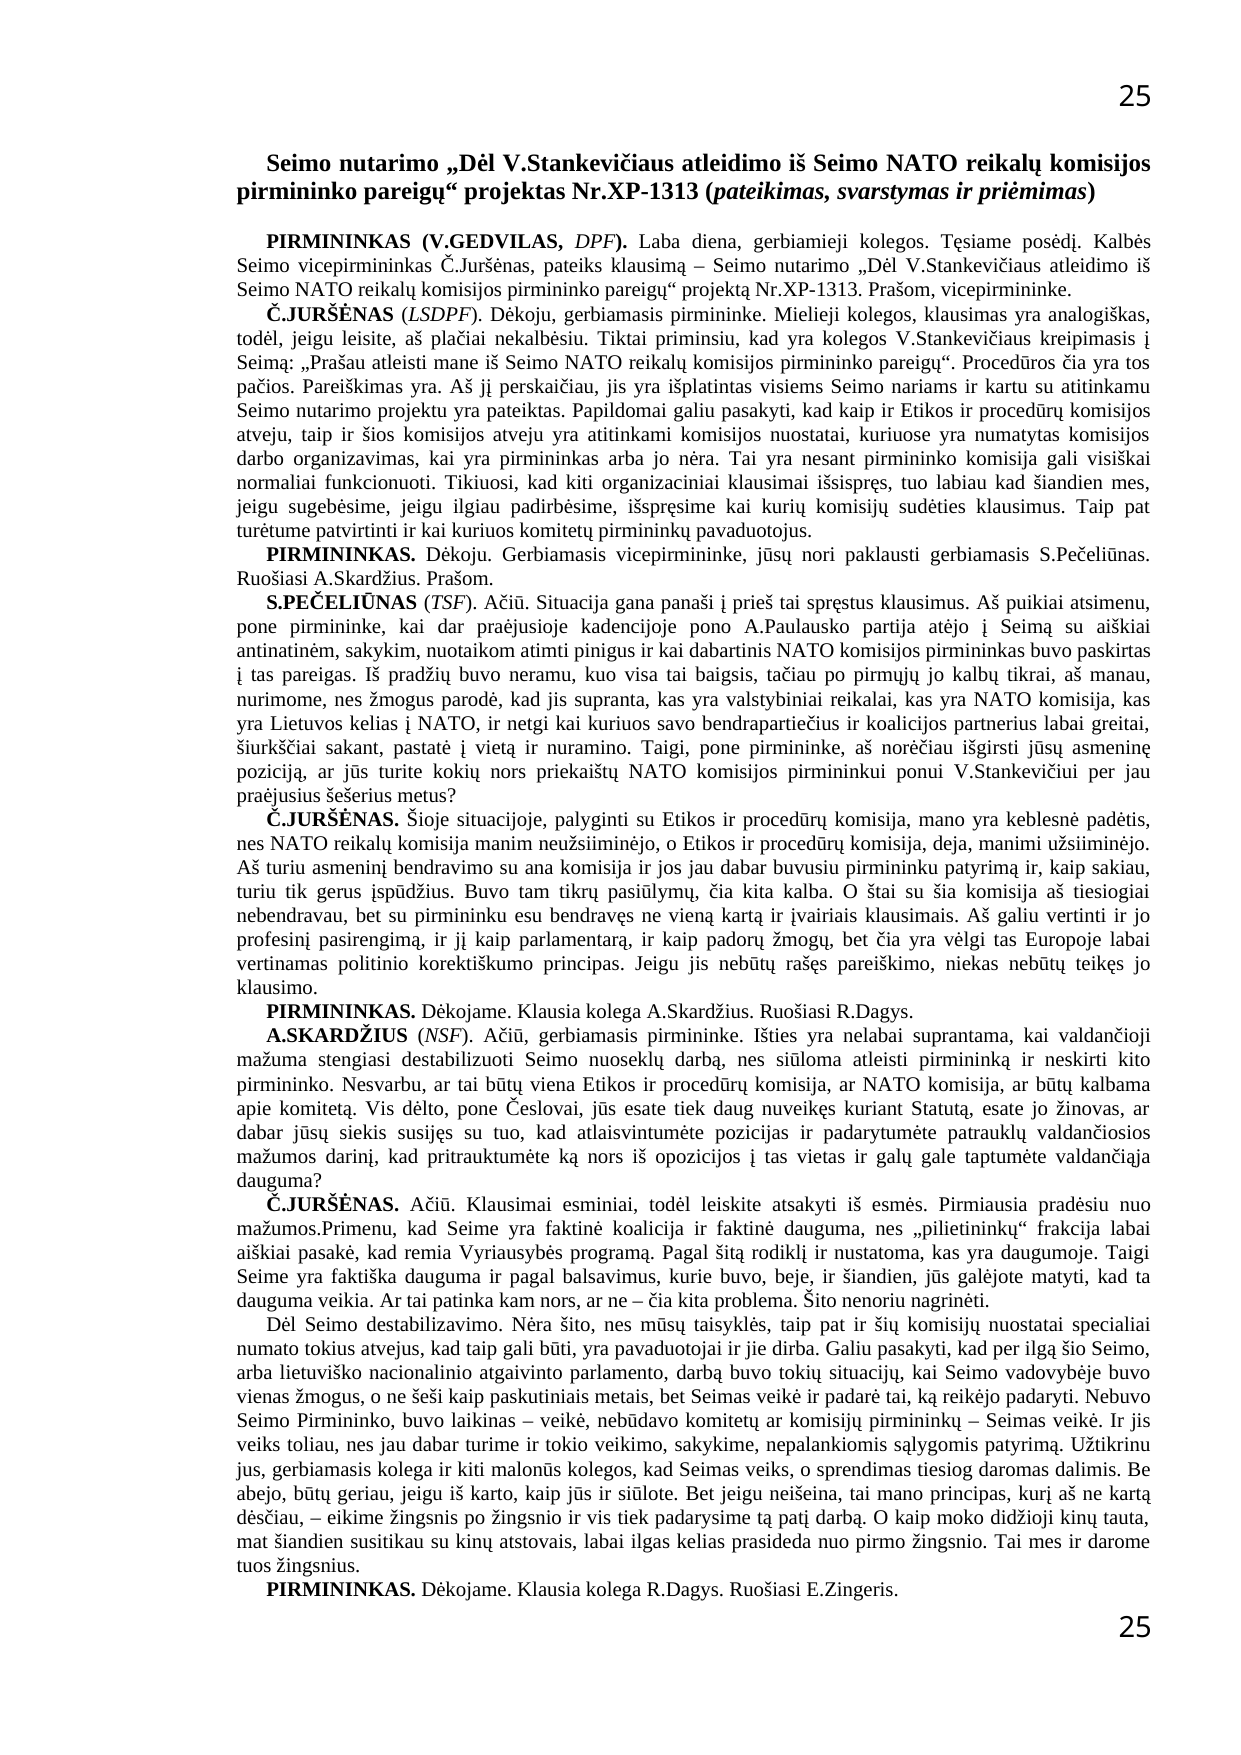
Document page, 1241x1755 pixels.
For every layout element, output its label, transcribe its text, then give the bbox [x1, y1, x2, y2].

text Č.JURŠĖNAS (LSDPF). Dėkoju, gerbiamasis pirmininke. Mielieji kolegos, klausimas yra analogiškas, todėl, jeigu leisite, aš plačiai nekalbėsiu. Tiktai priminsiu, kad yra kolegos V.Stankevičiaus kreipimasis į Seimą: „Prašau atleisti mane iš Seimo NATO reikalų komisijos pirmininko pareigų“. Procedūros čia yra tos pačios. Pareiškimas yra. Aš jį perskaičiau, jis yra išplatintas visiems Seimo nariams ir kartu su atitinkamu Seimo nutarimo projektu yra pateiktas. Papildomai galiu pasakyti, kad kaip ir Etikos ir procedūrų komisijos atveju, taip ir šios komisijos atveju yra atitinkami komisijos nuostatai, kuriuose yra numatytas komisijos darbo organizavimas, kai yra pirmininkas arba jo nėra. Tai yra nesant pirmininko komisija gali visiškai normaliai funkcionuoti. Tikiuosi, kad kiti organizaciniai klausimai išsispręs, tuo labiau kad šiandien mes, jeigu sugebėsime, jeigu ilgiau padirbėsime, išspręsime kai kurių komisijų sudėties klausimus. Taip pat turėtume patvirtinti ir kai kuriuos komitetų pirmininkų pavaduotojus. [236, 301, 1152, 542]
text Č.JURŠĖNAS. Šioje situacijoje, palyginti su Etikos ir procedūrų komisija, mano yra keblesnė padėtis, nes NATO reikalų komisija manim neužsiiminėjo, o Etikos ir procedūrų komisija, deja, manimi užsiiminėjo. Aš turiu asmeninį bendravimo su ana komisija ir jos jau dabar buvusiu pirmininku patyrimą ir, kaip sakiau, turiu tik gerus įspūdžius. Buvo tam tikrų pasiūlymų, čia kita kalba. O štai su šia komisija aš tiesiogiai nebendravau, bet su pirmininku esu bendravęs ne vieną kartą ir įvairiais klausimais. Aš galiu vertinti ir jo profesinį pasirengimą, ir jį kaip parlamentarą, ir kaip padorų žmogų, bet čia yra vėlgi tas Europoje labai vertinamas politinio korektiškumo principas. Jeigu jis nebūtų rašęs pareiškimo, niekas nebūtų teikęs jo klausimo. [236, 807, 1152, 999]
text Č.JURŠĖNAS. Ačiū. Klausimai esminiai, todėl leiskite atsakyti iš esmės. Pirmiausia pradėsiu nuo mažumos.Primenu, kad Seime yra faktinė koalicija ir faktinė dauguma, nes „pilietininkų“ frakcija labai aiškiai pasakė, kad remia Vyriausybės programą. Pagal šitą rodiklį ir nustatoma, kas yra daugumoje. Taigi Seime yra faktiška dauguma ir pagal balsavimus, kurie buvo, beje, ir šiandien, jūs galėjote matyti, kad ta dauguma veikia. Ar tai patinka kam nors, ar ne – čia kita problema. Šito nenoriu nagrinėti. [236, 1192, 1152, 1312]
text PIRMININKAS. Dėkojame. Klausia kolega R.Dagys. Ruošiasi E.Zingeris. [236, 1577, 1152, 1601]
text PIRMININKAS (V.GEDVILAS, DPF). Laba diena, gerbiamieji kolegos. Tęsiame posėdį. Kalbės Seimo vicepirmininkas Č.Juršėnas, pateiks klausimą – Seimo nutarimo „Dėl V.Stankevičiaus atleidimo iš Seimo NATO reikalų komisijos pirmininko pareigų“ projektą Nr.XP-1313. Prašom, vicepirmininke. [236, 229, 1152, 301]
text S.PEČELIŪNAS (TSF). Ačiū. Situacija gana panaši į prieš tai spręstus klausimus. Aš puikiai atsimenu, pone pirmininke, kai dar praėjusioje kadencijoje pono A.Paulausko partija atėjo į Seimą su aiškiai antinatinėm, sakykim, nuotaikom atimti pinigus ir kai dabartinis NATO komisijos pirmininkas buvo paskirtas į tas pareigas. Iš pradžių buvo neramu, kuo visa tai baigsis, tačiau po pirmųjų jo kalbų tikrai, aš manau, nurimome, nes žmogus parodė, kad jis supranta, kas yra valstybiniai reikalai, kas yra NATO komisija, kas yra Lietuvos kelias į NATO, ir netgi kai kuriuos savo bendrapartiečius ir koalicijos partnerius labai greitai, šiurkščiai sakant, pastatė į vietą ir nuramino. Taigi, pone pirmininke, aš norėčiau išgirsti jūsų asmeninę poziciją, ar jūs turite kokių nors priekaištų NATO komisijos pirmininkui ponui V.Stankevičiui per jau praėjusius šešerius metus? [236, 590, 1152, 807]
text Dėl Seimo destabilizavimo. Nėra šito, nes mūsų taisyklės, taip pat ir šių komisijų nuostatai specialiai numato tokius atvejus, kad taip gali būti, yra pavaduotojai ir jie dirba. Galiu pasakyti, kad per ilgą šio Seimo, arba lietuviško nacionalinio atgaivinto parlamento, darbą buvo tokių situacijų, kai Seimo vadovybėje buvo vienas žmogus, o ne šeši kaip paskutiniais metais, bet Seimas veikė ir padarė tai, ką reikėjo padaryti. Nebuvo Seimo Pirmininko, buvo laikinas – veikė, nebūdavo komitetų ar komisijų pirmininkų – Seimas veikė. Ir jis veiks toliau, nes jau dabar turime ir tokio veikimo, sakykime, nepalankiomis sąlygomis patyrimą. Užtikrinu jus, gerbiamasis kolega ir kiti malonūs kolegos, kad Seimas veiks, o sprendimas tiesiog daromas dalimis. Be abejo, būtų geriau, jeigu iš karto, kaip jūs ir siūlote. Bet jeigu neišeina, tai mano principas, kurį aš ne kartą dėsčiau, – eikime žingsnis po žingsnio ir vis tiek padarysime tą patį darbą. O kaip moko didžioji kinų tauta, mat šiandien susitikau su kinų atstovais, labai ilgas kelias prasideda nuo pirmo žingsnio. Tai mes ir darome tuos žingsnius. [236, 1312, 1152, 1577]
text Seimo nutarimo „Dėl V.Stankevičiaus atleidimo iš Seimo NATO reikalų komisijos pirmininko pareigų“ projektas Nr.XP-1313 (pateikimas, svarstymas ir priėmimas) [236, 148, 1152, 205]
text PIRMININKAS. Dėkojame. Klausia kolega A.Skardžius. Ruošiasi R.Dagys. [236, 999, 1152, 1023]
text A.SKARDŽIUS (NSF). Ačiū, gerbiamasis pirmininke. Išties yra nelabai suprantama, kai valdančioji mažuma stengiasi destabilizuoti Seimo nuoseklų darbą, nes siūloma atleisti pirmininką ir neskirti kito pirmininko. Nesvarbu, ar tai būtų viena Etikos ir procedūrų komisija, ar NATO komisija, ar būtų kalbama apie komitetą. Vis dėlto, pone Česlovai, jūs esate tiek daug nuveikęs kuriant Statutą, esate jo žinovas, ar dabar jūsų siekis susijęs su tuo, kad atlaisvintumėte pozicijas ir padarytumėte patrauklų valdančiosios mažumos darinį, kad pritrauktumėte ką nors iš opozicijos į tas vietas ir galų gale taptumėte valdančiąja dauguma? [236, 1023, 1152, 1192]
text PIRMININKAS. Dėkoju. Gerbiamasis vicepirmininke, jūsų nori paklausti gerbiamasis S.Pečeliūnas. Ruošiasi A.Skardžius. Prašom. [236, 542, 1152, 590]
